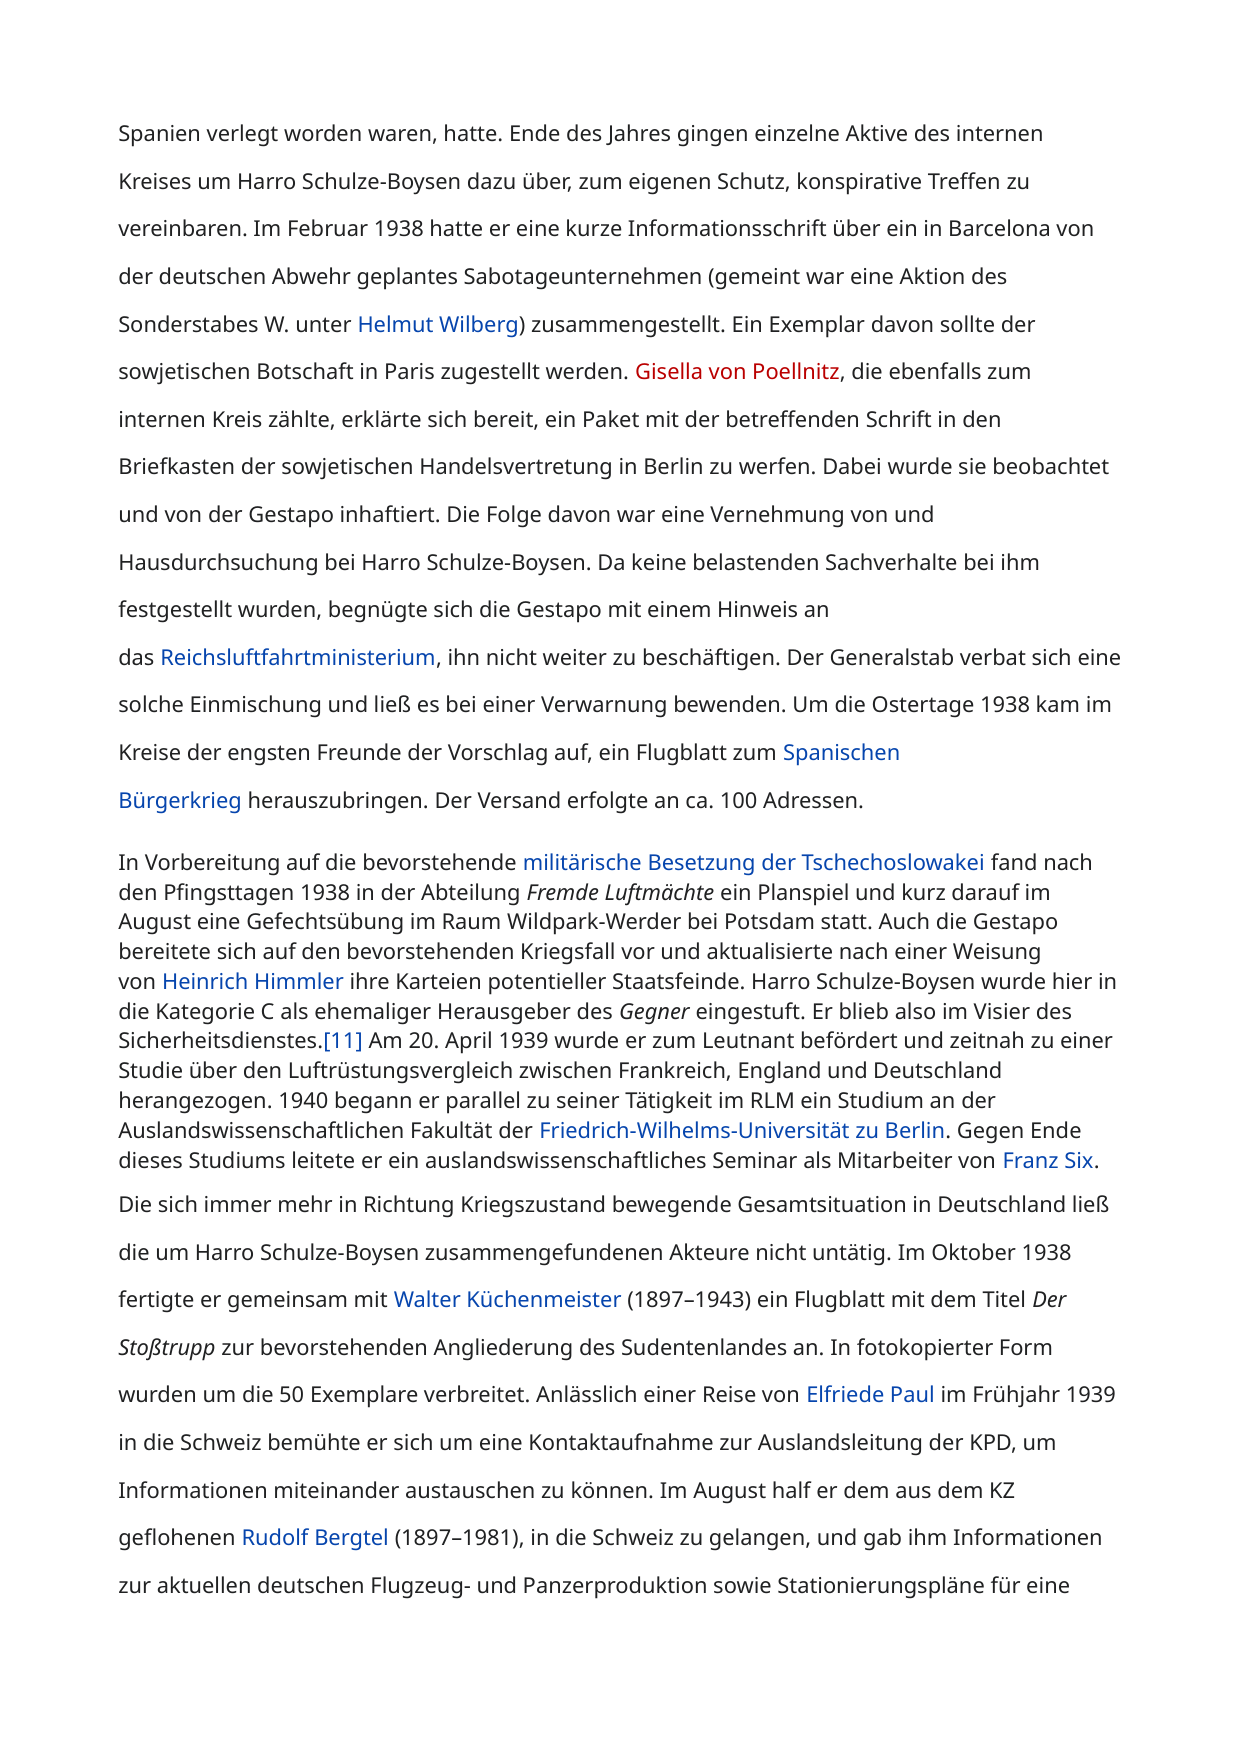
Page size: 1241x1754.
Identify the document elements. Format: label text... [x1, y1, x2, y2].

text Spanien verlegt worden waren, hatte. Ende des Jahres gingen einzelne Aktive des internen Kreises um Harro Schulze-Boysen dazu über, zum eigenen Schutz, konspirative Treffen zu vereinbaren. Im Februar 1938 hatte er eine kurze Informationsschrift über ein in Barcelona von der deutschen Abwehr geplantes Sabotageunternehmen (gemeint war eine Aktion des Sonderstabes W. unter Helmut Wilberg) zusammengestellt. Ein Exemplar davon sollte der sowjetischen Botschaft in Paris zugestellt werden. Gisella von Poellnitz, die ebenfalls zum internen Kreis zählte, erklärte sich bereit, ein Paket mit der betreffenden Schrift in den Briefkasten der sowjetischen Handelsvertretung in Berlin zu werfen. Dabei wurde sie beobachtet und von der Gestapo inhaftiert. Die Folge davon war eine Vernehmung von und Hausdurchsuchung bei Harro Schulze-Boysen. Da keine belastenden Sachverhalte bei ihm festgestellt wurden, begnügte sich die Gestapo mit einem Hinweis an das Reichsluftfahrtministerium, ihn nicht weiter zu beschäftigen. Der Generalstab verbat sich eine solche Einmischung und ließ es bei einer Verwarnung bewenden. Um die Ostertage 1938 kam im Kreise der engsten Freunde der Vorschlag auf, ein Flugblatt zum Spanischen Bürgerkrieg herauszubringen. Der Versand erfolgte an ca. 100 Adressen. [118, 118, 1122, 814]
text Die sich immer mehr in Richtung Kriegszustand bewegende Gesamtsituation in Deutschland ließ die um Harro Schulze-Boysen zusammengefundenen Akteure nicht untätig. Im Oktober 1938 fertigte er gemeinsam mit Walter Küchenmeister (1897–1943) ein Flugblatt mit dem Titel Der Stoßtrupp zur bevorstehenden Angliederung des Sudentenlandes an. In fotokopierter Form wurden um die 50 Exemplare verbreitet. Anlässlich einer Reise von Elfriede Paul im Frühjahr 1939 in die Schweiz bemühte er sich um eine Kontaktaufnahme zur Auslandsleitung der KPD, um Informationen miteinander austauschen zu können. Im August half er dem aus dem KZ geflohenen Rudolf Bergtel (1897–1981), in die Schweiz zu gelangen, und gab ihm Informationen zur aktuellen deutschen Flugzeug- und Panzerproduktion sowie Stationierungspläne für eine [118, 1189, 1122, 1600]
text In Vorbereitung auf die bevorstehende militärische Besetzung der Tschechoslowakei fand nach den Pfingsttagen 1938 in der Abteilung Fremde Luftmächte ein Planspiel und kurz darauf im August eine Gefechtsübung im Raum Wildpark-Werder bei Potsdam statt. Auch die Gestapo bereitete sich auf den bevorstehenden Kriegsfall vor und aktualisierte nach einer Weisung von Heinrich Himmler ihre Karteien potentieller Staatsfeinde. Harro Schulze-Boysen wurde hier in die Kategorie C als ehemaliger Herausgeber des Gegner eingestuft. Er blieb also im Visier des Sicherheitsdienstes.[11] Am 20. April 1939 wurde er zum Leutnant befördert und zeitnah zu einer Studie über den Luftrüstungsvergleich zwischen Frankreich, England und Deutschland herangezogen. 1940 begann er parallel zu seiner Tätigkeit im RLM ein Studium an der Auslandswissenschaftlichen Fakultät der Friedrich-Wilhelms-Universität zu Berlin. Gegen Ende dieses Studiums leitete er ein auslandswissenschaftliches Seminar als Mitarbeiter von Franz Six. [118, 847, 1122, 1174]
